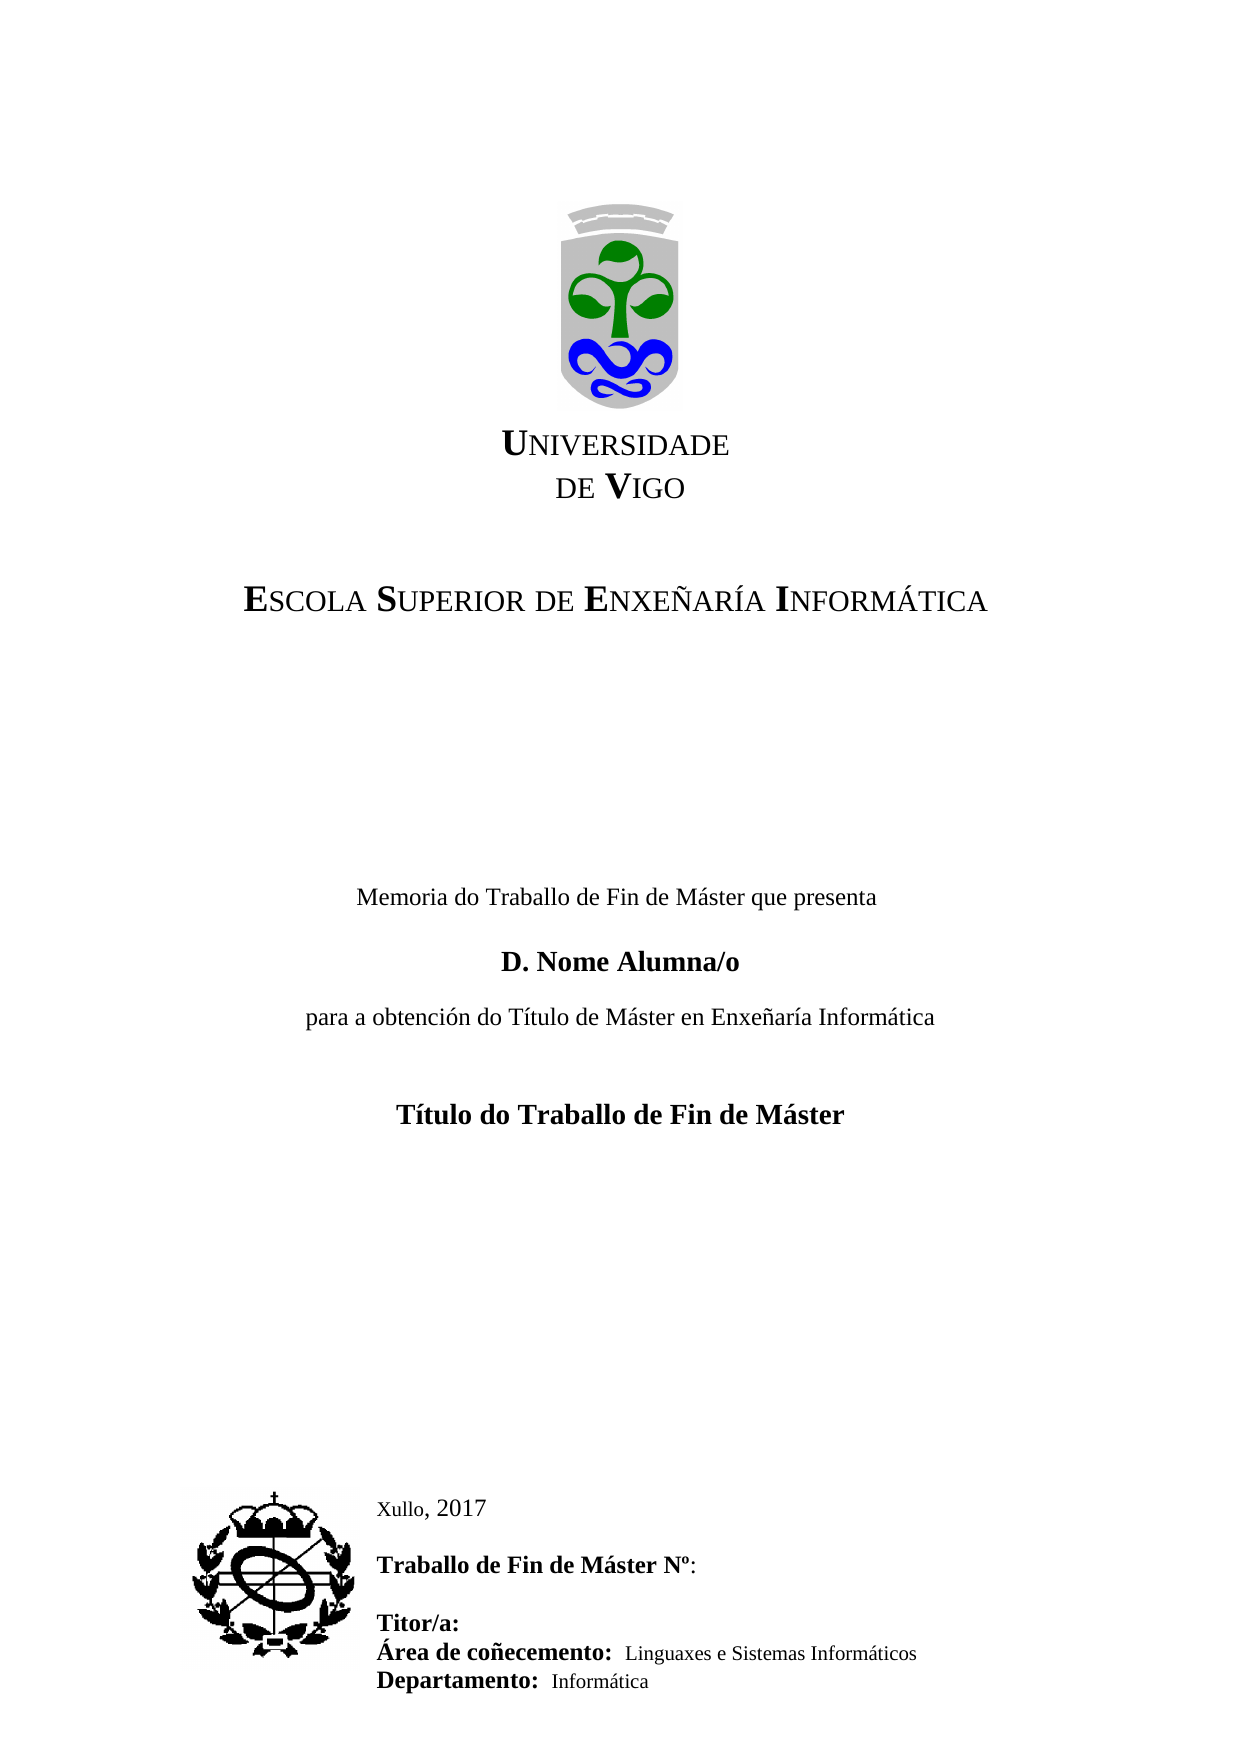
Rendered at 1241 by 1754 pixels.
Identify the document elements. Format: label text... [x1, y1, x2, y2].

picture [180, 1487, 360, 1671]
table_header [170, 1464, 369, 1694]
text Escola Superior de Enxeñaría Informática [235, 577, 1005, 618]
text de Vigo [471, 464, 769, 507]
table_header , 2017 Traballo de Fin de Máster Nº: Titor/a: Área de coñecemento: Departamento: [369, 1464, 1092, 1694]
table_header Memoria do Traballo de Fin de Máster que presenta D. Nome Alumna/o para a obtención do Título de Máster en Enxeñaría Informática Título do Traballo de Fin de Máster [170, 842, 1070, 1157]
text Universidade [471, 421, 769, 464]
